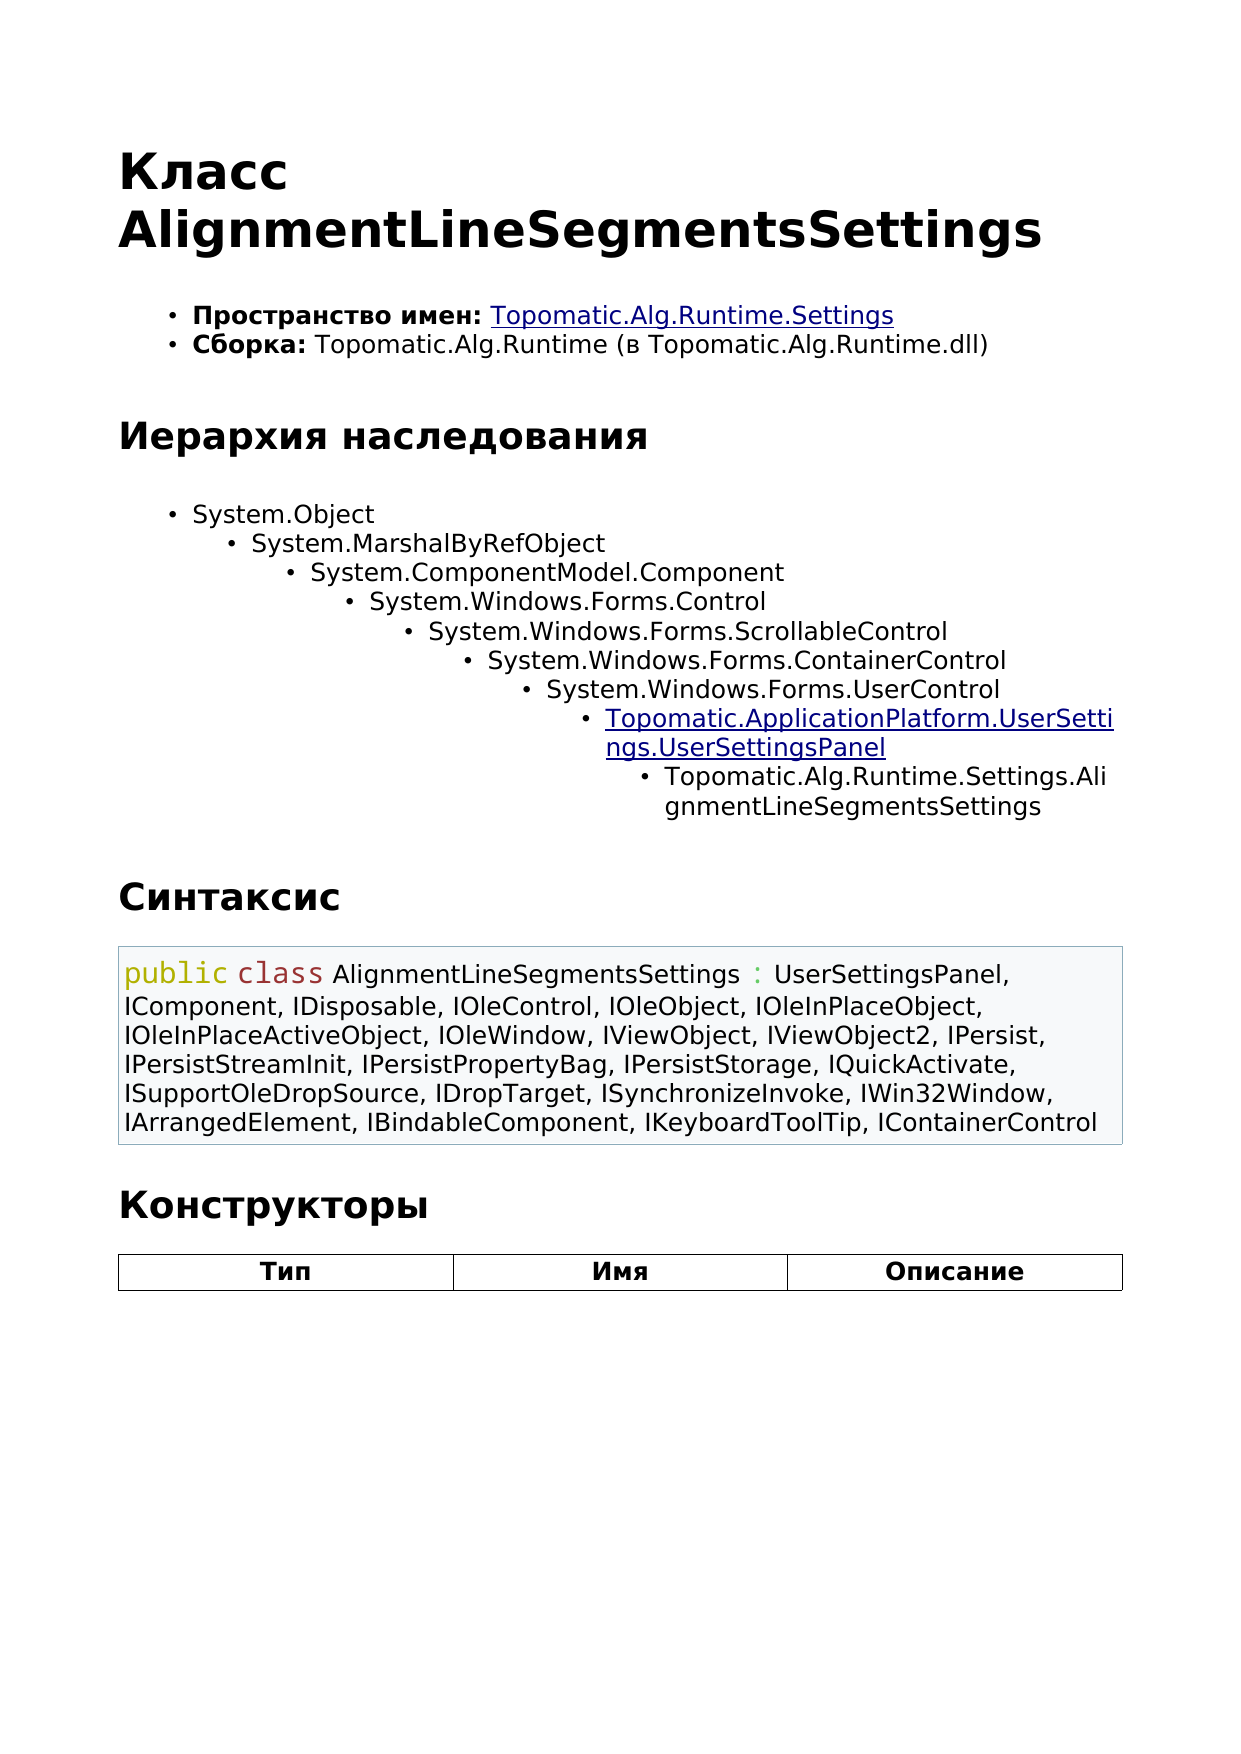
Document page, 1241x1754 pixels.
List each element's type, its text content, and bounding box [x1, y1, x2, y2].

list System.Windows.Forms.Control [354, 587, 1122, 617]
list Topomatic.Alg.Runtime.Settings.AlignmentLineSegmentsSettings [649, 762, 1122, 821]
list System.Windows.Forms.ScrollableControl [413, 617, 1122, 646]
list Topomatic.ApplicationPlatform.UserSettings.UserSettingsPanel [591, 704, 1122, 762]
table_header public class AlignmentLineSegmentsSettings : UserSettingsPanel, IComponent, IDisposable, IOleControl, IOleObject, IOleInPlaceObject, IOleInPlaceActiveObject, IOleWindow, IViewObject, IViewObject2, IPersist, IPersistStreamInit, IPersistPropertyBag, IPersistStorage, IQuickActivate, ISupportOleDropSource, IDropTarget, ISynchronizeInvoke, IWin32Window, IArrangedElement, IBindableComponent, IKeyboardToolTip, IContainerControl [119, 947, 1122, 1143]
list System.Object [177, 500, 1122, 529]
table_header Имя [454, 1255, 787, 1289]
table_header Тип [119, 1255, 453, 1289]
list System.Windows.Forms.UserControl [531, 675, 1122, 704]
list System.Windows.Forms.ContainerControl [472, 646, 1122, 675]
list Пространство имен: Topomatic.Alg.Runtime.Settings [177, 302, 1122, 331]
table_header Описание [788, 1255, 1122, 1289]
subtitle Иерархия наследования [118, 414, 1122, 458]
subtitle Синтаксис [118, 875, 1122, 919]
list System.ComponentModel.Component [295, 558, 1122, 587]
subtitle Конструкторы [118, 1183, 1122, 1227]
list Сборка: Topomatic.Alg.Runtime (в Topomatic.Alg.Runtime.dll) [177, 331, 1122, 360]
subtitle Класс AlignmentLineSegmentsSettings [118, 143, 1122, 259]
list System.MarshalByRefObject [236, 529, 1122, 558]
